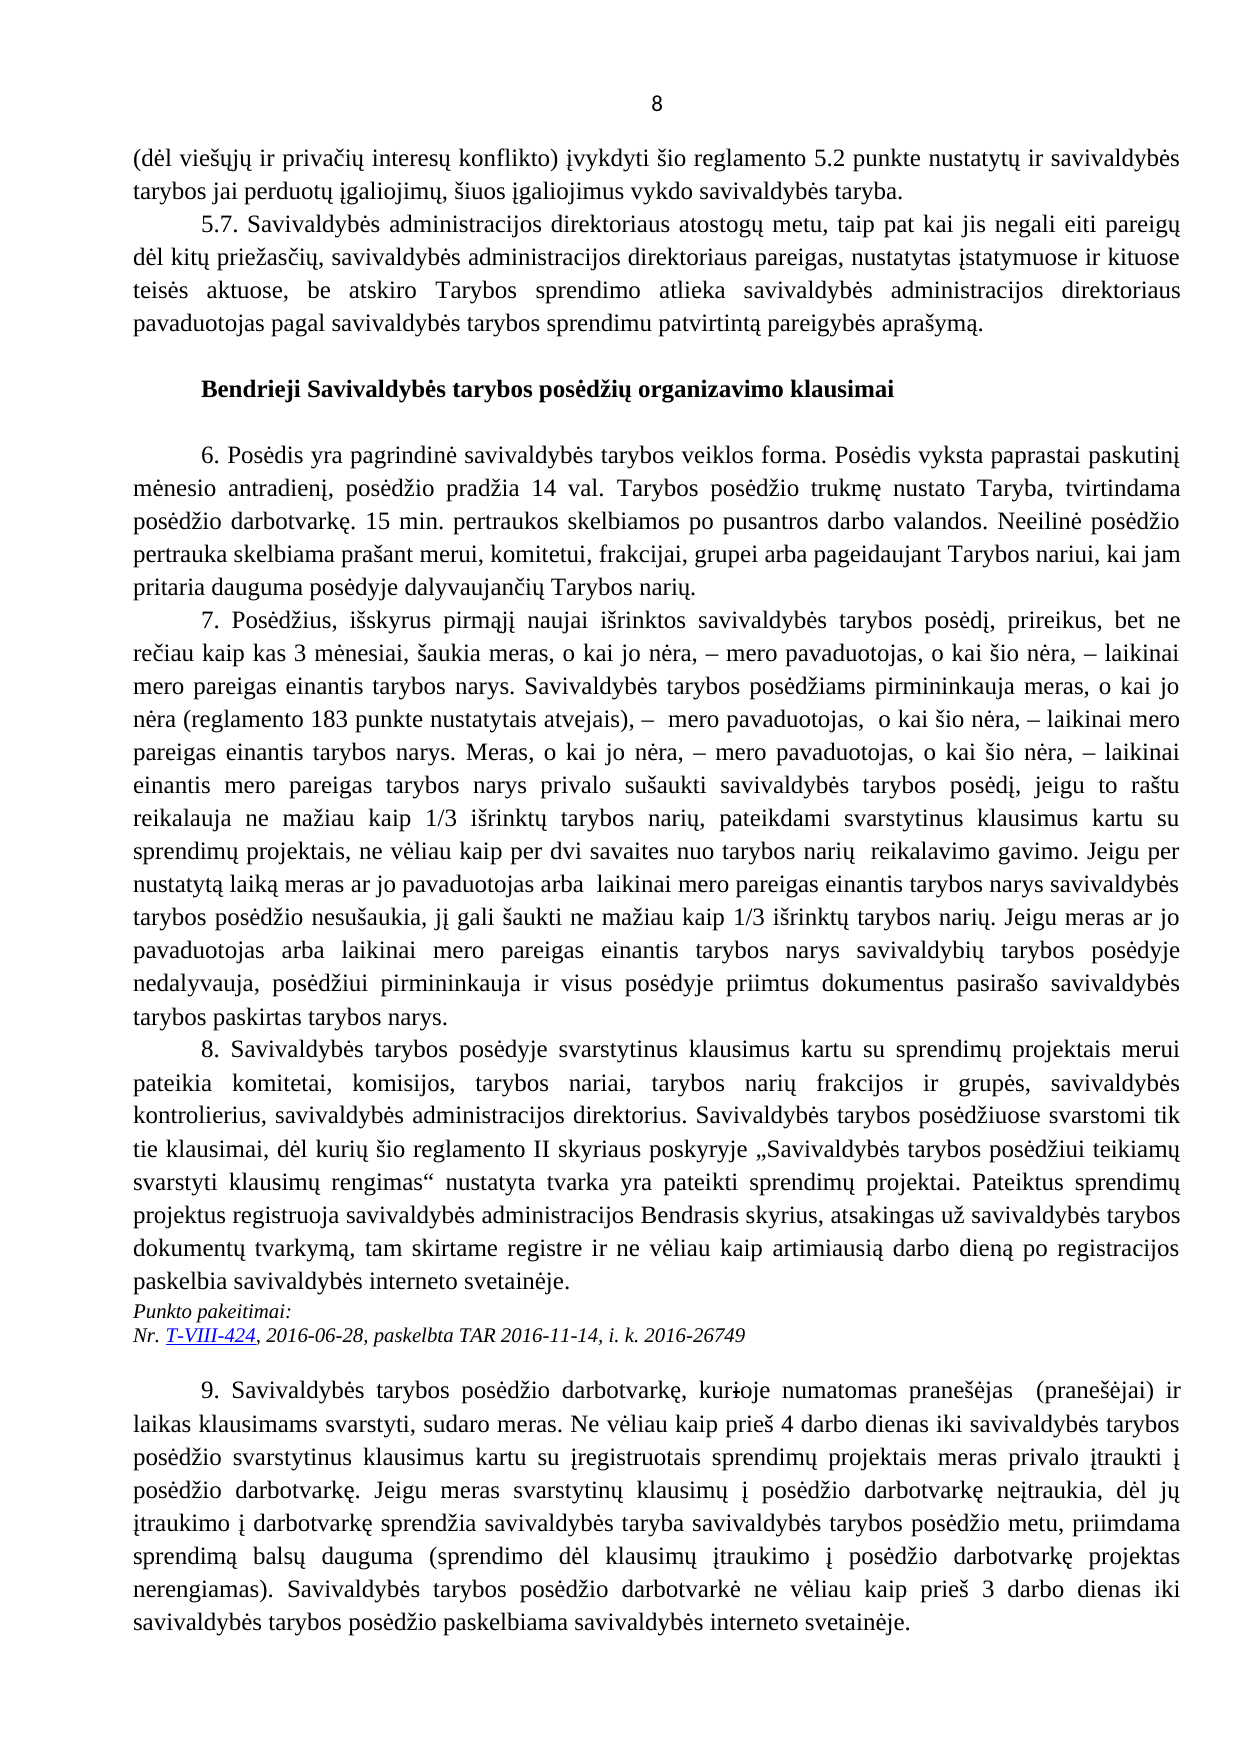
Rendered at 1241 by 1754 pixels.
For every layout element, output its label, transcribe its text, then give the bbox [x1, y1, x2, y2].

text 5.7. Savivaldybės administracijos direktoriaus atostogų metu, taip pat kai jis negali eiti pareigų dėl kitų priežasčių, savivaldybės administracijos direktoriaus pareigas, nustatytas įstatymuose ir kituose teisės aktuose, be atskiro Tarybos sprendimo atlieka savivaldybės administracijos direktoriaus pavaduotojas pagal savivaldybės tarybos sprendimu patvirtintą pareigybės aprašymą. [133, 209, 1181, 337]
text 6. Posėdis yra pagrindinė savivaldybės tarybos veiklos forma. Posėdis vyksta paprastai paskutinį mėnesio antradienį, posėdžio pradžia 14 val. Tarybos posėdžio trukmę nustato Taryba, tvirtindama posėdžio darbotvarkę. 15 min. pertraukos skelbiamos po pusantros darbo valandos. Neeilinė posėdžio pertrauka skelbiama prašant merui, komitetui, frakcijai, grupei arba pageidaujant Tarybos nariui, kai jam pritaria dauguma posėdyje dalyvaujančių Tarybos narių. [133, 440, 1181, 601]
text Nr. T-VIII-424, 2016-06-28, paskelbta TAR 2016-11-14, i. k. 2016-26749 [133, 1323, 1181, 1347]
text Bendrieji Savivaldybės tarybos posėdžių organizavimo klausimai [133, 374, 1181, 403]
text 8. Savivaldybės tarybos posėdyje svarstytinus klausimus kartu su sprendimų projektais merui pateikia komitetai, komisijos, tarybos nariai, tarybos narių frakcijos ir grupės, savivaldybės kontrolierius, savivaldybės administracijos direktorius. Savivaldybės tarybos posėdžiuose svarstomi tik tie klausimai, dėl kurių šio reglamento II skyriaus poskyryje „Savivaldybės tarybos posėdžiui teikiamų svarstyti klausimų rengimas“ nustatyta tvarka yra pateikti sprendimų projektai. Pateiktus sprendimų projektus registruoja savivaldybės administracijos Bendrasis skyrius, atsakingas už savivaldybės tarybos dokumentų tvarkymą, tam skirtame registre ir ne vėliau kaip artimiausią darbo dieną po registracijos paskelbia savivaldybės interneto svetainėje. [133, 1034, 1181, 1294]
text 9. Savivaldybės tarybos posėdžio darbotvarkę, kurioje numatomas pranešėjas (pranešėjai) ir laikas klausimams svarstyti, sudaro meras. Ne vėliau kaip prieš 4 darbo dienas iki savivaldybės tarybos posėdžio svarstytinus klausimus kartu su įregistruotais sprendimų projektais meras privalo įtraukti į posėdžio darbotvarkę. Jeigu meras svarstytinų klausimų į posėdžio darbotvarkę neįtraukia, dėl jų įtraukimo į darbotvarkę sprendžia savivaldybės taryba savivaldybės tarybos posėdžio metu, priimdama sprendimą balsų dauguma (sprendimo dėl klausimų įtraukimo į posėdžio darbotvarkę projektas nerengiamas). Savivaldybės tarybos posėdžio darbotvarkė ne vėliau kaip prieš 3 darbo dienas iki savivaldybės tarybos posėdžio paskelbiama savivaldybės interneto svetainėje. [133, 1376, 1181, 1636]
text 7. Posėdžius, išskyrus pirmąjį naujai išrinktos savivaldybės tarybos posėdį, prireikus, bet ne rečiau kaip kas 3 mėnesiai, šaukia meras, o kai jo nėra, – mero pavaduotojas, o kai šio nėra, – laikinai mero pareigas einantis tarybos narys. Savivaldybės tarybos posėdžiams pirmininkauja meras, o kai jo nėra (reglamento 183 punkte nustatytais atvejais), – mero pavaduotojas, o kai šio nėra, – laikinai mero pareigas einantis tarybos narys. Meras, o kai jo nėra, – mero pavaduotojas, o kai šio nėra, – laikinai einantis mero pareigas tarybos narys privalo sušaukti savivaldybės tarybos posėdį, jeigu to raštu reikalauja ne mažiau kaip 1/3 išrinktų tarybos narių, pateikdami svarstytinus klausimus kartu su sprendimų projektais, ne vėliau kaip per dvi savaites nuo tarybos narių reikalavimo gavimo. Jeigu per nustatytą laiką meras ar jo pavaduotojas arba laikinai mero pareigas einantis tarybos narys savivaldybės tarybos posėdžio nesušaukia, jį gali šaukti ne mažiau kaip 1/3 išrinktų tarybos narių. Jeigu meras ar jo pavaduotojas arba laikinai mero pareigas einantis tarybos narys savivaldybių tarybos posėdyje nedalyvauja, posėdžiui pirmininkauja ir visus posėdyje priimtus dokumentus pasirašo savivaldybės tarybos paskirtas tarybos narys. [133, 605, 1181, 1030]
text (dėl viešųjų ir privačių interesų konflikto) įvykdyti šio reglamento 5.2 punkte nustatytų ir savivaldybės tarybos jai perduotų įgaliojimų, šiuos įgaliojimus vykdo savivaldybės taryba. [133, 143, 1181, 205]
text Punkto pakeitimai: [133, 1299, 1181, 1323]
